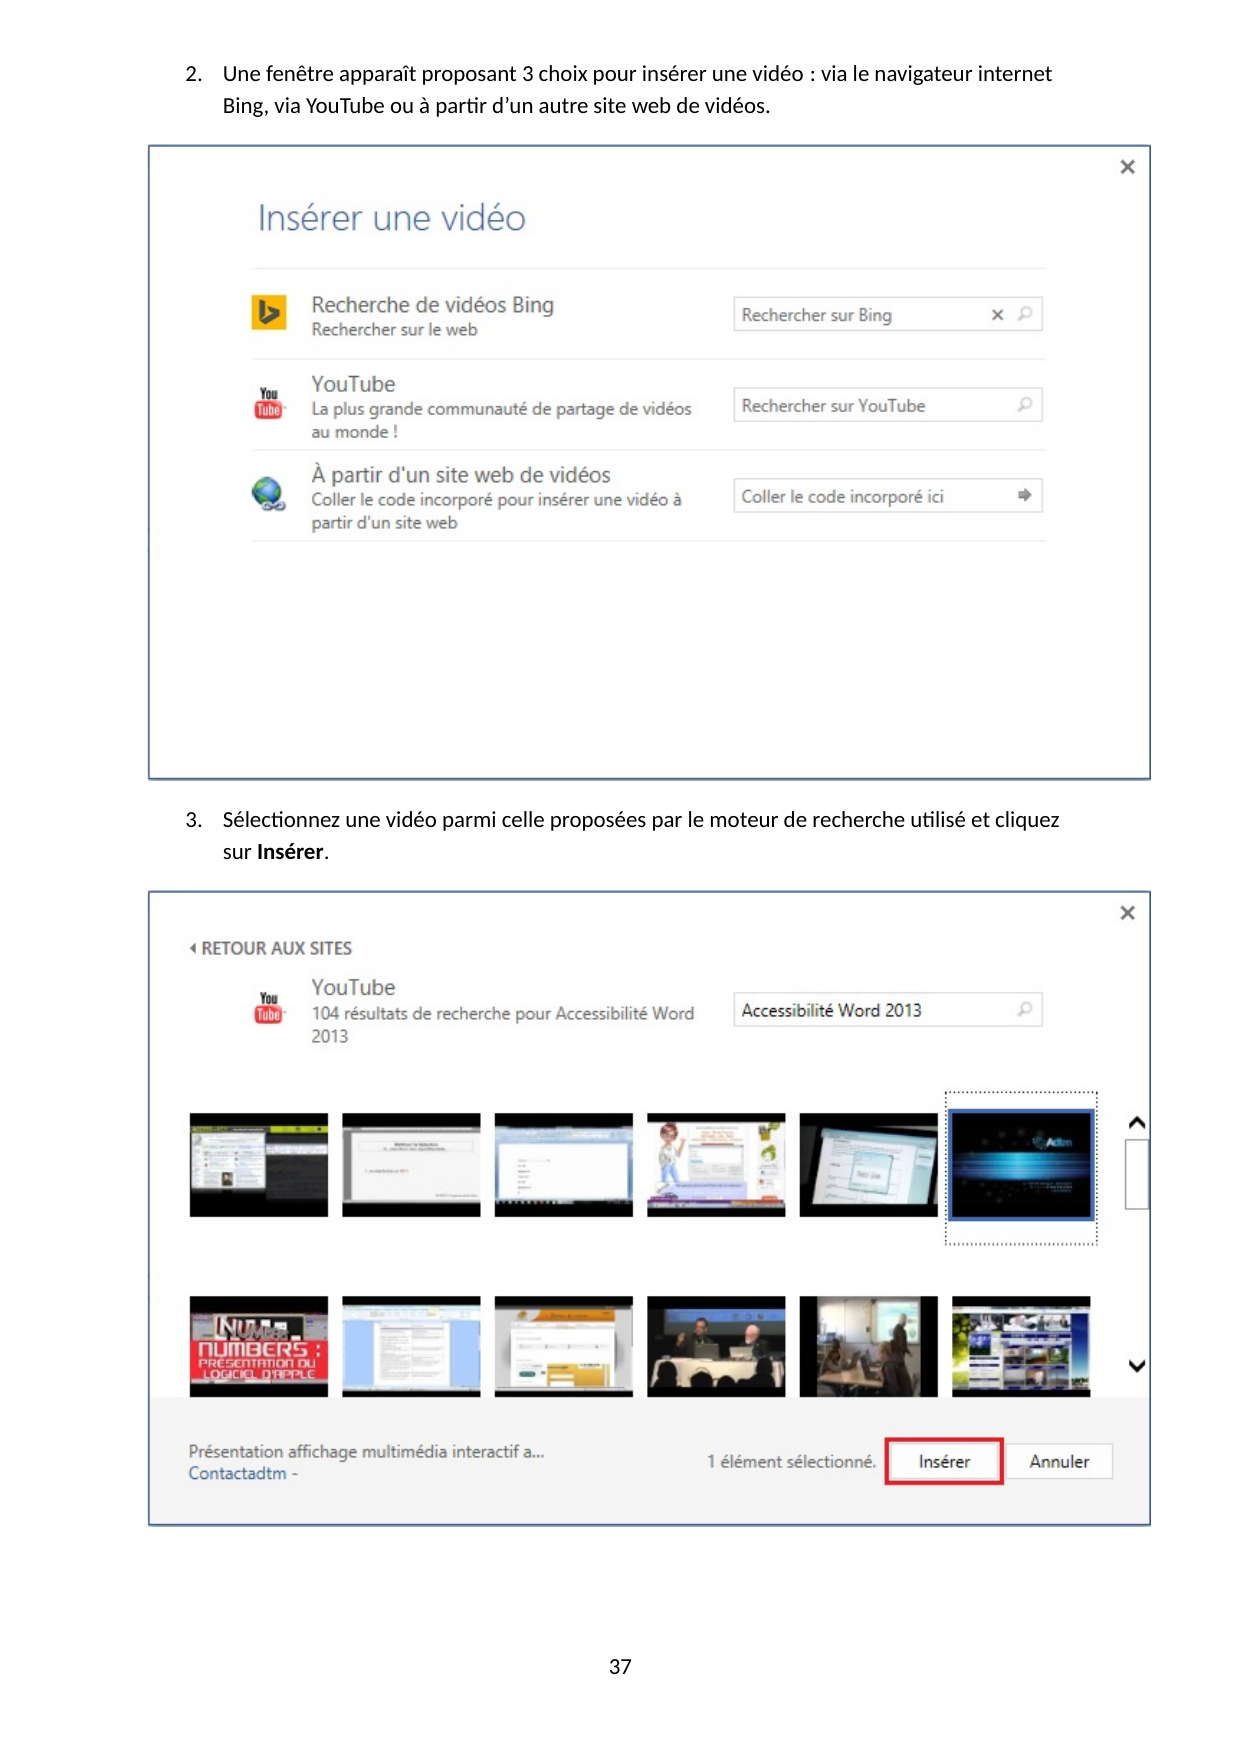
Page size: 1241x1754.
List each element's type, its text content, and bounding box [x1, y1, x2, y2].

picture [147, 144, 1151, 781]
picture [147, 890, 1151, 1527]
list Une fenêtre apparaît proposant 3 choix pour insérer une vidéo : via le navigateur internet Bing, via YouTube ou à partir d’un autre site web de vidéos. [185, 59, 1093, 119]
list Sélectionnez une vidéo parmi celle proposées par le moteur de recherche utilisé et cliquez sur Insérer. [185, 805, 1093, 866]
